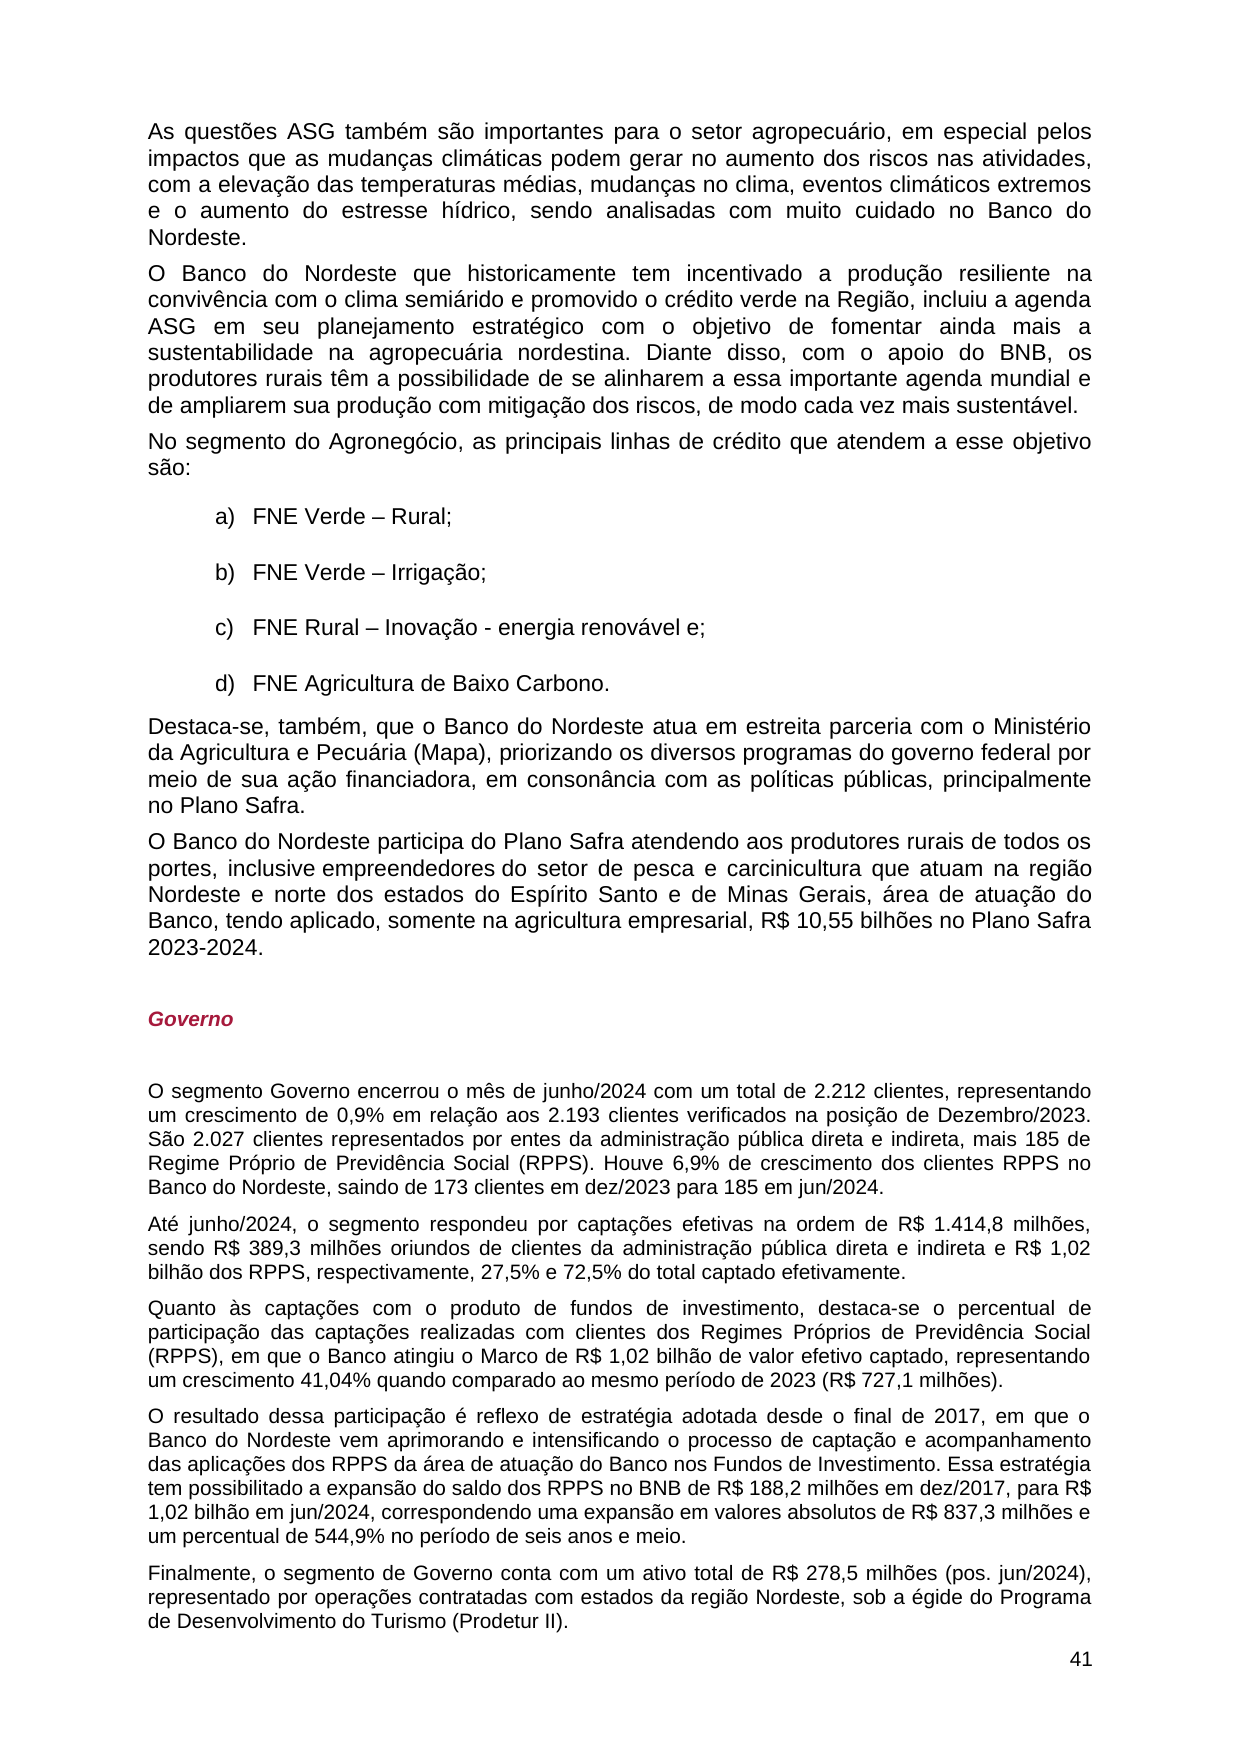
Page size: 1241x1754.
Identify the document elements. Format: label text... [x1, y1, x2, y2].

text As questões ASG também são importantes para o setor agropecuário, em especial pelos impactos que as mudanças climáticas podem gerar no aumento dos riscos nas atividades, com a elevação das temperaturas médias, mudanças no clima, eventos climáticos extremos e o aumento do estresse hídrico, sendo analisadas com muito cuidado no Banco do Nordeste. [148, 118, 1092, 250]
text O Banco do Nordeste que historicamente tem incentivado a produção resiliente na convivência com o clima semiárido e promovido o crédito verde na Região, incluiu a agenda ASG em seu planejamento estratégico com o objetivo de fomentar ainda mais a sustentabilidade na agropecuária nordestina. Diante disso, com o apoio do BNB, os produtores rurais têm a possibilidade de se alinharem a essa importante agenda mundial e de ampliarem sua produção com mitigação dos riscos, de modo cada vez mais sustentável. [148, 260, 1092, 418]
text Quanto às captações com o produto de fundos de investimento, destaca-se o percentual de participação das captações realizadas com clientes dos Regimes Próprios de Previdência Social (RPPS), em que o Banco atingiu o Marco de R$ 1,02 bilhão de valor efetivo captado, representando um crescimento 41,04% quando comparado ao mesmo período de 2023 (R$ 727,1 milhões). [148, 1296, 1092, 1392]
text Governo [148, 1006, 1092, 1030]
list FNE Agricultura de Baixo Carbono. [215, 670, 1092, 696]
text O Banco do Nordeste participa do Plano Safra atendendo aos produtores rurais de todos os portes, inclusive empreendedores do setor de pesca e carcinicultura que atuam na região Nordeste e norte dos estados do Espírito Santo e de Minas Gerais, área de atuação do Banco, tendo aplicado, somente na agricultura empresarial, R$ 10,55 bilhões no Plano Safra 2023-2024. [148, 828, 1092, 960]
text Finalmente, o segmento de Governo conta com um ativo total de R$ 278,5 milhões (pos. jun/2024), representado por operações contratadas com estados da região Nordeste, sob a égide do Programa de Desenvolvimento do Turismo (Prodetur II). [148, 1561, 1092, 1632]
text O resultado dessa participação é reflexo de estratégia adotada desde o final de 2017, em que o Banco do Nordeste vem aprimorando e intensificando o processo de captação e acompanhamento das aplicações dos RPPS da área de atuação do Banco nos Fundos de Investimento. Essa estratégia tem possibilitado a expansão do saldo dos RPPS no BNB de R$ 188,2 milhões em dez/2017, para R$ 1,02 bilhão em jun/2024, correspondendo uma expansão em valores absolutos de R$ 837,3 milhões e um percentual de 544,9% no período de seis anos e meio. [148, 1404, 1092, 1548]
text Destaca-se, também, que o Banco do Nordeste atua em estreita parceria com o Ministério da Agricultura e Pecuária (Mapa), priorizando os diversos programas do governo federal por meio de sua ação financiadora, em consonância com as políticas públicas, principalmente no Plano Safra. [148, 713, 1092, 818]
list FNE Rural – Inovação - energia renovável e; [215, 614, 1092, 641]
text O segmento Governo encerrou o mês de junho/2024 com um total de 2.212 clientes, representando um crescimento de 0,9% em relação aos 2.193 clientes verificados na posição de Dezembro/2023. São 2.027 clientes representados por entes da administração pública direta e indireta, mais 185 de Regime Próprio de Previdência Social (RPPS). Houve 6,9% de crescimento dos clientes RPPS no Banco do Nordeste, saindo de 173 clientes em dez/2023 para 185 em jun/2024. [148, 1079, 1092, 1199]
text Até junho/2024, o segmento respondeu por captações efetivas na ordem de R$ 1.414,8 milhões, sendo R$ 389,3 milhões oriundos de clientes da administração pública direta e indireta e R$ 1,02 bilhão dos RPPS, respectivamente, 27,5% e 72,5% do total captado efetivamente. [148, 1212, 1092, 1283]
list FNE Verde – Irrigação; [215, 559, 1092, 585]
list FNE Verde – Rural; [215, 503, 1092, 529]
text No segmento do Agronegócio, as principais linhas de crédito que atendem a esse objetivo são: [148, 428, 1092, 481]
